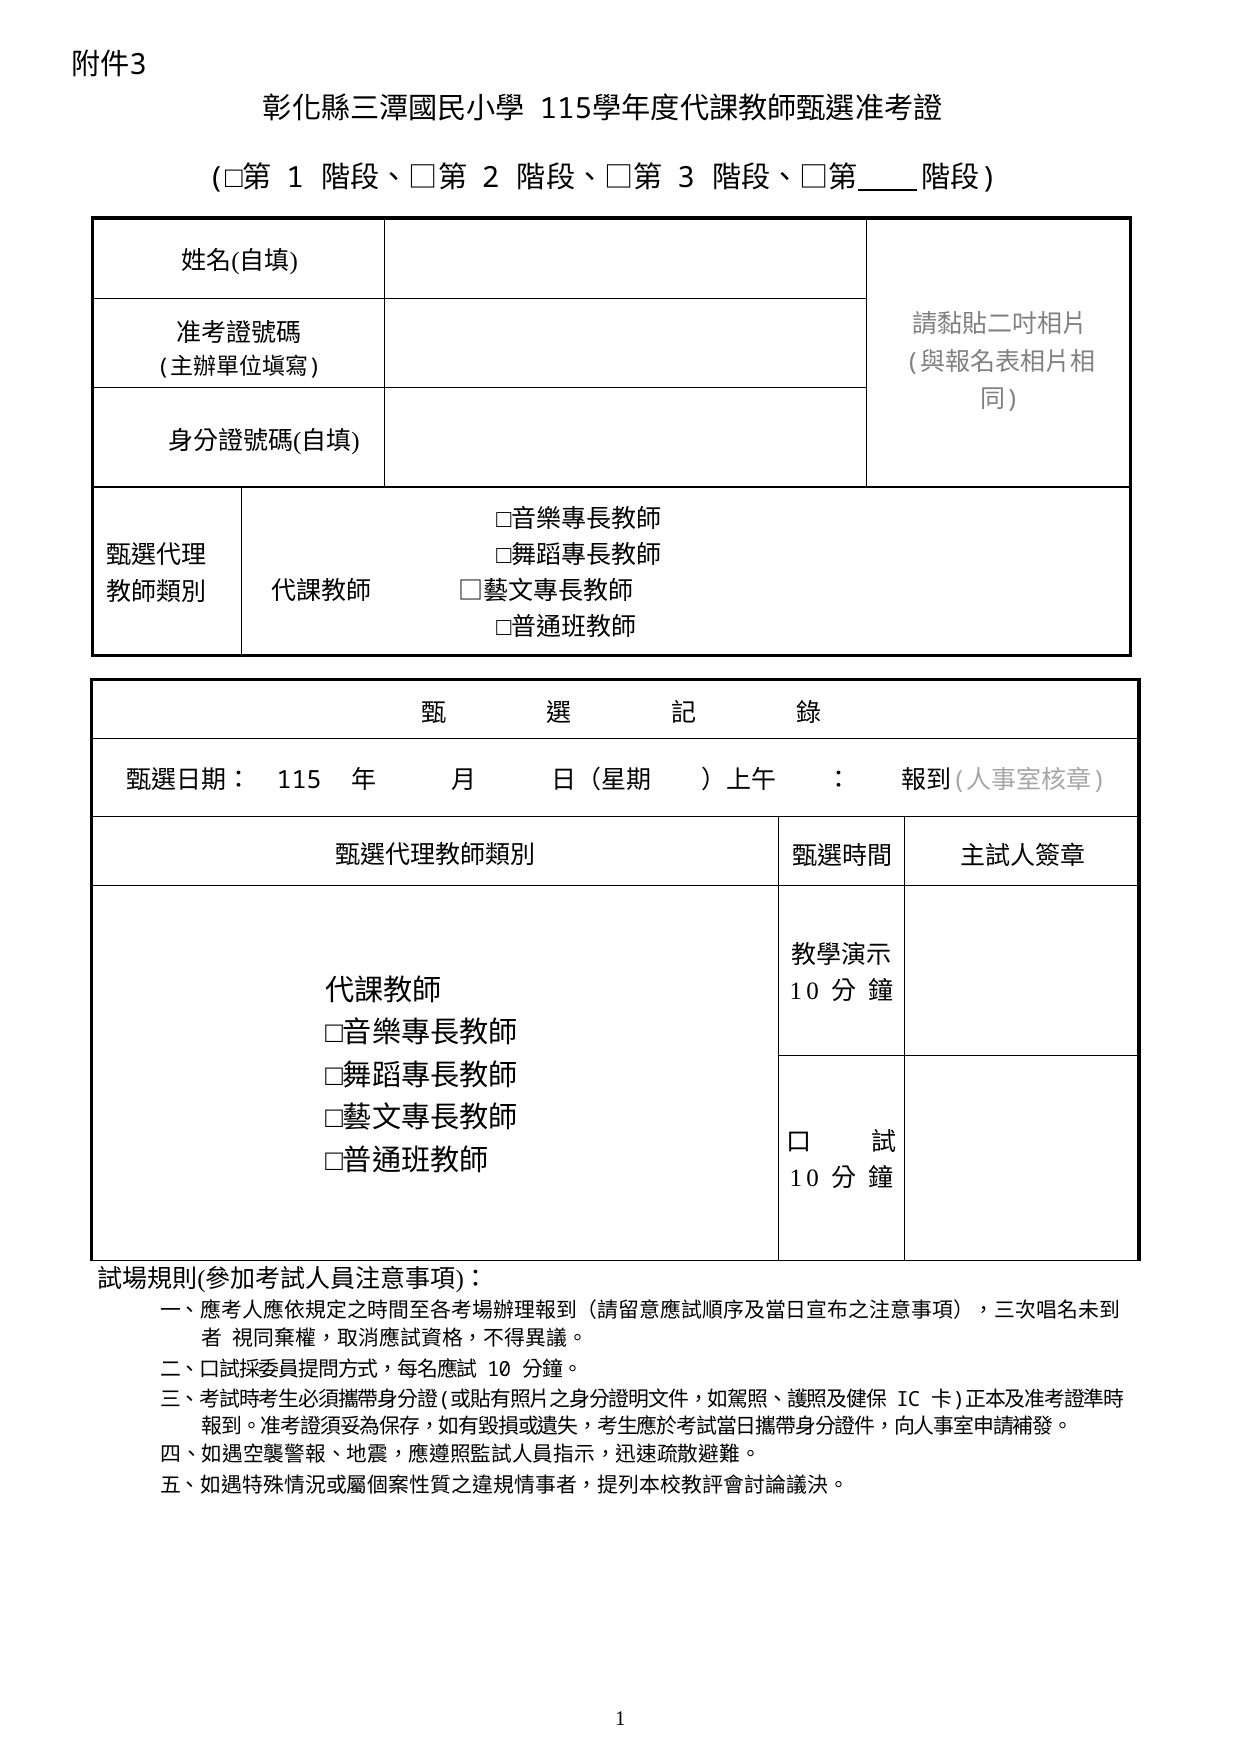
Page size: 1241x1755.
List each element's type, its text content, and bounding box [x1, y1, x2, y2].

table_cell □音樂專長教師 □舞蹈專長教師 代課教師 □藝文專長教師 □普通班教師 [242, 488, 1129, 653]
table_header 甄 選 記 錄 [93, 681, 1137, 738]
text 四、如遇空襲警報、地震，應遵照監試人員指示，迅速疏散避難。 [160, 1439, 1223, 1467]
table_header 姓名(自填) [94, 220, 384, 298]
table_cell 甄選代理教師類別 [93, 817, 778, 885]
text (□第 1 階段、□第 2 階段、□第 3 階段、□第 階段) [71, 153, 1134, 196]
text 三、考試時考生必須攜帶身分證(或貼有照片之身分證明文件，如駕照、護照及健保 IC 卡)正本及准考證準時報到。准考證須妥為保存，如有毀損或遺失，考生應於考試當日攜帶身分證件，向人事室申請補發。 [160, 1385, 1134, 1439]
table_header [385, 220, 866, 298]
table_header 請黏貼二吋相片 (與報名表相片相同) [867, 220, 1129, 486]
table_cell 教學演示 10 分 鐘 [779, 886, 904, 1055]
text 附件3 [71, 41, 1241, 83]
table_cell 口 試 10 分 鐘 [779, 1056, 904, 1260]
text 二、口試採委員提問方式，每名應試 10 分鐘。 [160, 1354, 1134, 1381]
table_cell 准考證號碼 (主辦單位塡寫) [94, 299, 384, 387]
text 彰化縣三潭國民小學 115學年度代課教師甄選准考證 [71, 83, 1134, 123]
table_cell [385, 388, 866, 486]
table_cell 甄選代理 教師類別 [94, 488, 241, 653]
table_cell 主試人簽章 [905, 817, 1137, 885]
text 一、應考人應依規定之時間至各考場辦理報到（請留意應試順序及當日宣布之注意事項），三次唱名未到者 視同棄權，取消應試資格，不得異議。 [160, 1296, 1134, 1350]
table_cell [905, 1056, 1137, 1260]
table_cell 代課教師 □音樂專長教師 □舞蹈專長教師 □藝文專長教師 □普通班教師 [93, 886, 778, 1260]
table_cell 甄選時間 [779, 817, 904, 885]
table_cell 甄選日期： 115 年 月 日（星期 ）上午 ： 報到(人事室核章) [93, 739, 1137, 816]
table_cell [905, 886, 1137, 1055]
text 試場規則(參加考試人員注意事項)： [82, 1261, 1241, 1292]
text 五、如遇特殊情況或屬個案性質之違規情事者，提列本校教評會討論議決。 [160, 1470, 1134, 1497]
table_cell [385, 299, 866, 387]
table_cell 身分證號碼(自填) [94, 388, 384, 486]
